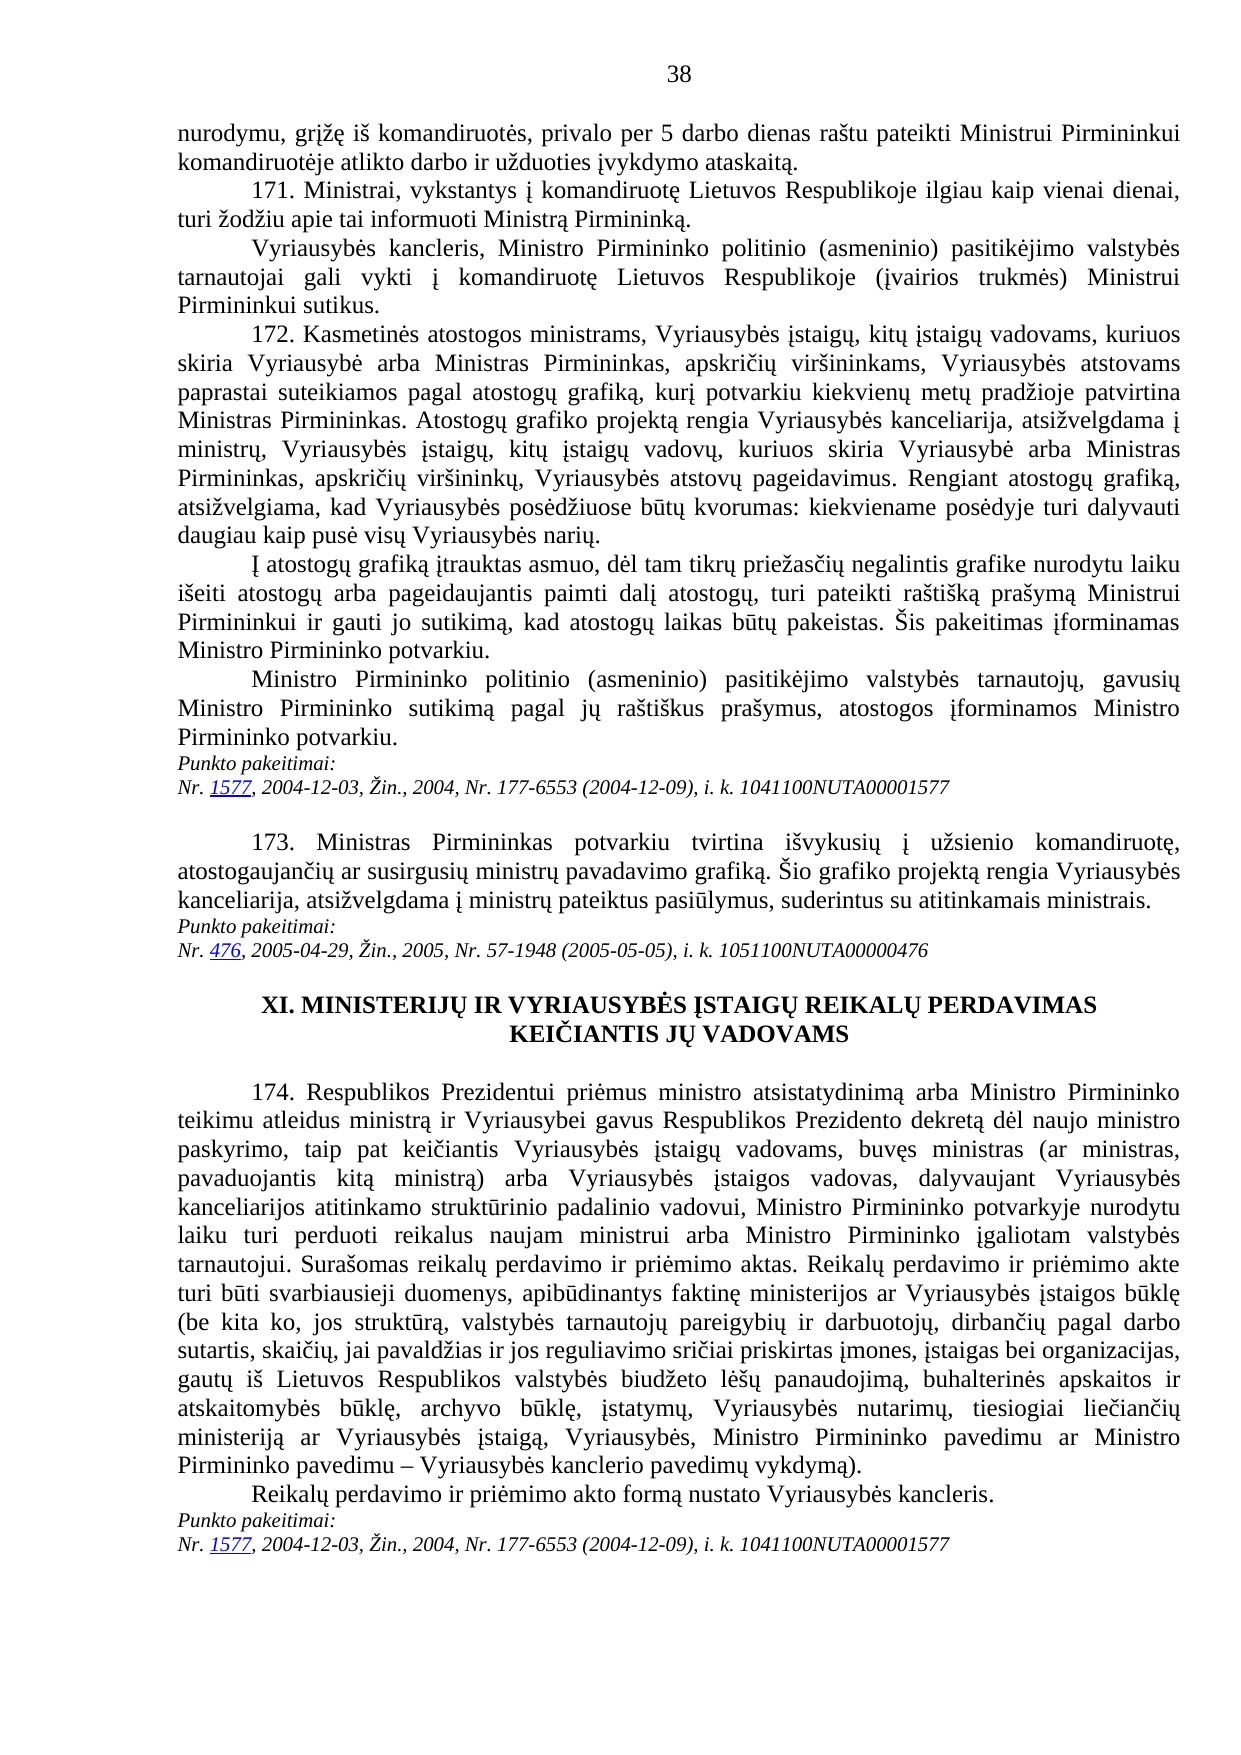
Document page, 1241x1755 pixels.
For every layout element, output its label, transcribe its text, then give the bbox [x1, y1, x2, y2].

text Punkto pakeitimai: [177, 914, 1181, 938]
text 173. Ministras Pirmininkas potvarkiu tvirtina išvykusių į užsienio komandiruotę, atostogaujančių ar susirgusių ministrų pavadavimo grafiką. Šio grafiko projektą rengia Vyriausybės kanceliarija, atsižvelgdama į ministrų pateiktus pasiūlymus, suderintus su atitinkamais ministrais. [177, 827, 1181, 914]
text Į atostogų grafiką įtrauktas asmuo, dėl tam tikrų priežasčių negalintis grafike nurodytu laiku išeiti atostogų arba pageidaujantis paimti dalį atostogų, turi pateikti raštišką prašymą Ministrui Pirmininkui ir gauti jo sutikimą, kad atostogų laikas būtų pakeistas. Šis pakeitimas įforminamas Ministro Pirmininko potvarkiu. [177, 549, 1181, 664]
text Punkto pakeitimai: [177, 751, 1181, 775]
text Ministro Pirmininko politinio (asmeninio) pasitikėjimo valstybės tarnautojų, gavusių Ministro Pirmininko sutikimą pagal jų raštiškus prašymus, atostogos įforminamos Ministro Pirmininko potvarkiu. [177, 664, 1181, 751]
text 174. Respublikos Prezidentui priėmus ministro atsistatydinimą arba Ministro Pirmininko teikimu atleidus ministrą ir Vyriausybei gavus Respublikos Prezidento dekretą dėl naujo ministro paskyrimo, taip pat keičiantis Vyriausybės įstaigų vadovams, buvęs ministras (ar ministras, pavaduojantis kitą ministrą) arba Vyriausybės įstaigos vadovas, dalyvaujant Vyriausybės kanceliarijos atitinkamo struktūrinio padalinio vadovui, Ministro Pirmininko potvarkyje nurodytu laiku turi perduoti reikalus naujam ministrui arba Ministro Pirmininko įgaliotam valstybės tarnautojui. Surašomas reikalų perdavimo ir priėmimo aktas. Reikalų perdavimo ir priėmimo akte turi būti svarbiausieji duomenys, apibūdinantys faktinę ministerijos ar Vyriausybės įstaigos būklę (be kita ko, jos struktūrą, valstybės tarnautojų pareigybių ir darbuotojų, dirbančių pagal darbo sutartis, skaičių, jai pavaldžias ir jos reguliavimo sričiai priskirtas įmones, įstaigas bei organizacijas, gautų iš Lietuvos Respublikos valstybės biudžeto lėšų panaudojimą, buhalterinės apskaitos ir atskaitomybės būklę, archyvo būklę, įstatymų, Vyriausybės nutarimų, tiesiogiai liečiančių ministeriją ar Vyriausybės įstaigą, Vyriausybės, Ministro Pirmininko pavedimu ar Ministro Pirmininko pavedimu – Vyriausybės kanclerio pavedimų vykdymą). [177, 1077, 1181, 1479]
text KEIČIANTIS JŲ VADOVAMS [177, 1019, 1181, 1048]
text Nr. 476, 2005-04-29, Žin., 2005, Nr. 57-1948 (2005-05-05), i. k. 1051100NUTA00000476 [177, 938, 1181, 962]
text Nr. 1577, 2004-12-03, Žin., 2004, Nr. 177-6553 (2004-12-09), i. k. 1041100NUTA00001577 [177, 1532, 1181, 1556]
text Reikalų perdavimo ir priėmimo akto formą nustato Vyriausybės kancleris. [177, 1479, 1181, 1508]
text 171. Ministrai, vykstantys į komandiruotę Lietuvos Respublikoje ilgiau kaip vienai dienai, turi žodžiu apie tai informuoti Ministrą Pirmininką. [177, 176, 1181, 233]
text Vyriausybės kancleris, Ministro Pirmininko politinio (asmeninio) pasitikėjimo valstybės tarnautojai gali vykti į komandiruotę Lietuvos Respublikoje (įvairios trukmės) Ministrui Pirmininkui sutikus. [177, 233, 1181, 319]
text nurodymu, grįžę iš komandiruotės, privalo per 5 darbo dienas raštu pateikti Ministrui Pirmininkui komandiruotėje atlikto darbo ir užduoties įvykdymo ataskaitą. [177, 118, 1181, 176]
text XI. MINISTERIJŲ IR VYRIAUSYBĖS ĮSTAIGŲ REIKALŲ PERDAVIMAS [177, 991, 1181, 1019]
text Nr. 1577, 2004-12-03, Žin., 2004, Nr. 177-6553 (2004-12-09), i. k. 1041100NUTA00001577 [177, 775, 1181, 799]
text 172. Kasmetinės atostogos ministrams, Vyriausybės įstaigų, kitų įstaigų vadovams, kuriuos skiria Vyriausybė arba Ministras Pirmininkas, apskričių viršininkams, Vyriausybės atstovams paprastai suteikiamos pagal atostogų grafiką, kurį potvarkiu kiekvienų metų pradžioje patvirtina Ministras Pirmininkas. Atostogų grafiko projektą rengia Vyriausybės kanceliarija, atsižvelgdama į ministrų, Vyriausybės įstaigų, kitų įstaigų vadovų, kuriuos skiria Vyriausybė arba Ministras Pirmininkas, apskričių viršininkų, Vyriausybės atstovų pageidavimus. Rengiant atostogų grafiką, atsižvelgiama, kad Vyriausybės posėdžiuose būtų kvorumas: kiekviename posėdyje turi dalyvauti daugiau kaip pusė visų Vyriausybės narių. [177, 319, 1181, 549]
text Punkto pakeitimai: [177, 1508, 1181, 1532]
